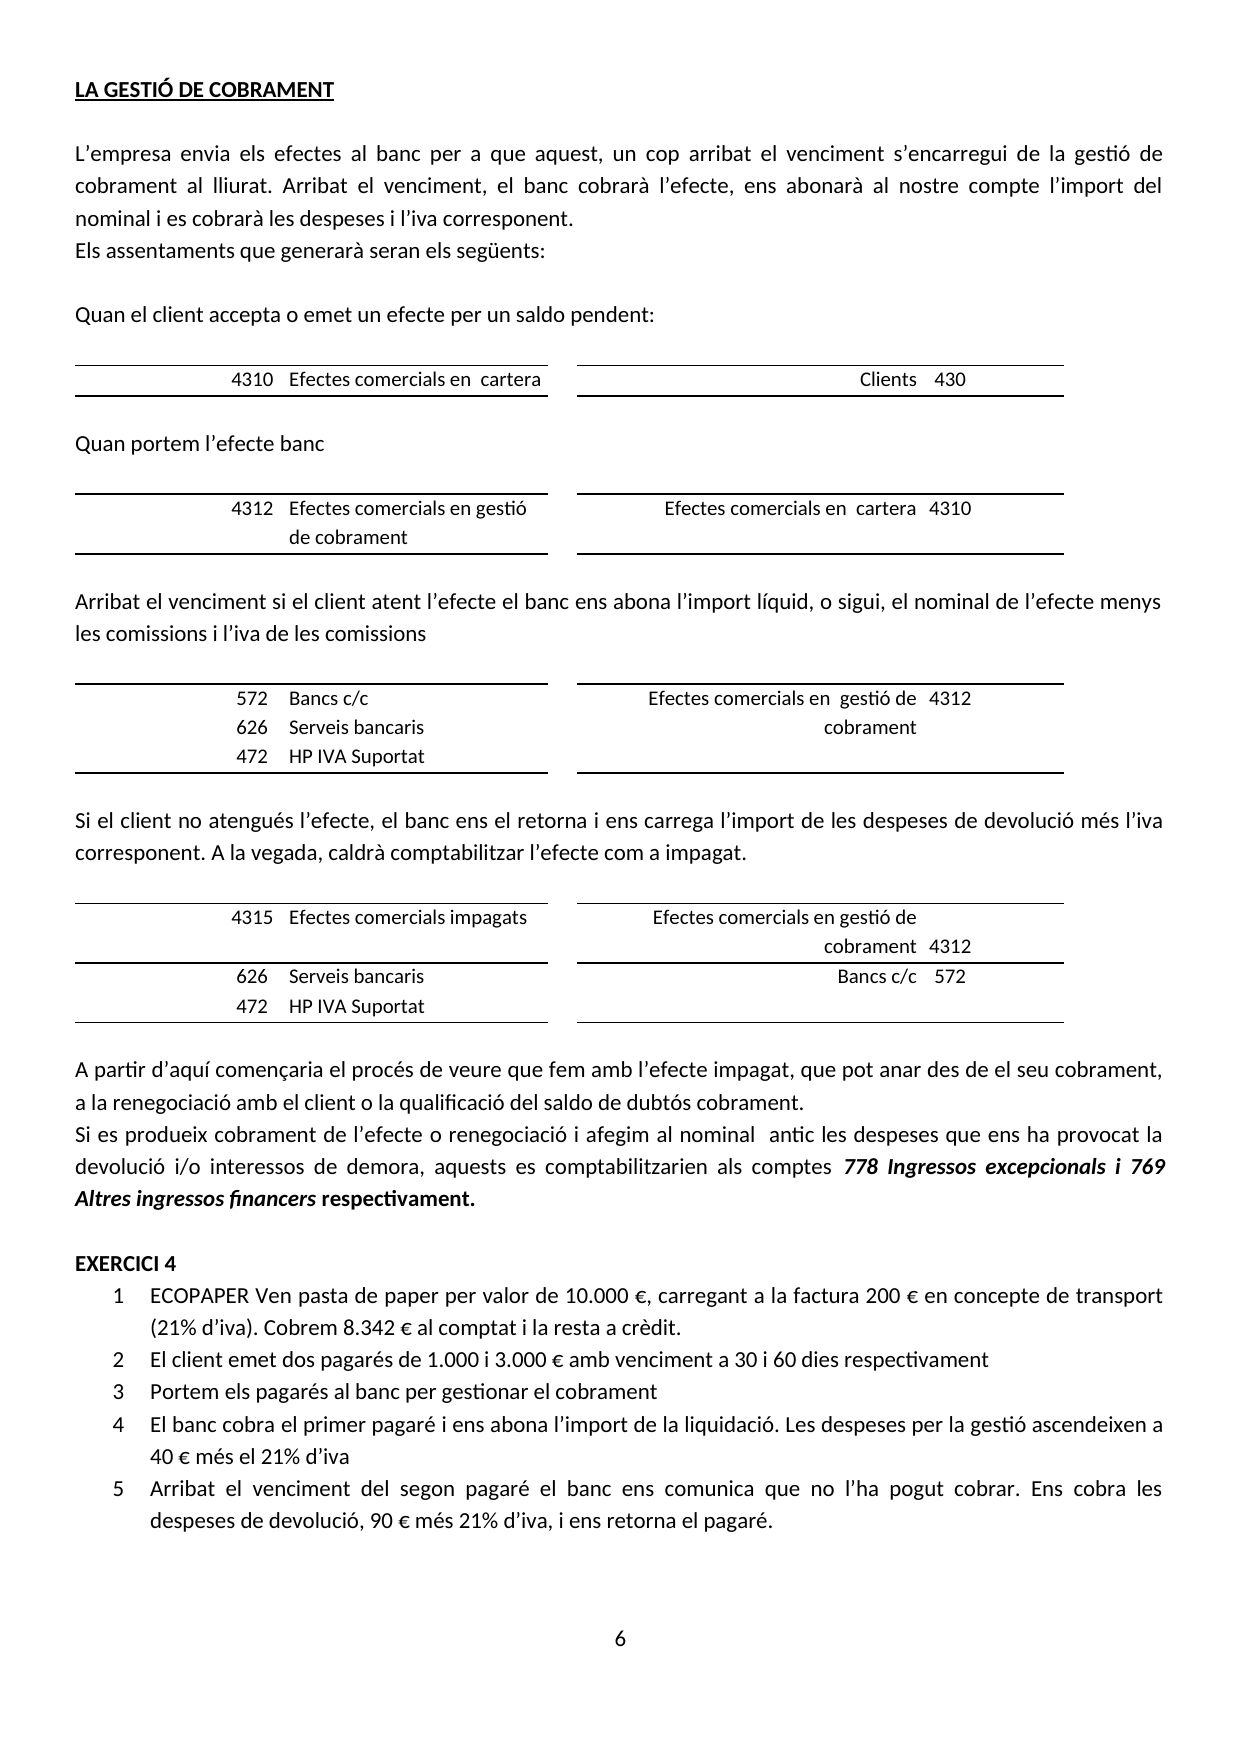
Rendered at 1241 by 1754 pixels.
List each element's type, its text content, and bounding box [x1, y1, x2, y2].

text L’empresa envia els efectes al banc per a que aquest, un cop arribat el venciment s’encarregui de la gestió de cobrament al lliurat. Arribat el venciment, el banc cobrarà l’efecte, ens abonarà al nostre compte l’import del nominal i es cobrarà les despeses i l’iva corresponent. [75, 139, 1165, 232]
table_header Efectes comercials en gestió de cobrament [577, 685, 917, 772]
table_header 4310 [223, 366, 282, 395]
table_header [976, 495, 1064, 553]
table_cell [548, 962, 577, 1022]
table_header 4310 [917, 495, 976, 553]
table_header [134, 904, 222, 962]
table_cell Serveis bancaris HP IVA Suportat [282, 964, 547, 1022]
table_header 4312 [223, 495, 282, 553]
list Portem els pagarés al banc per gestionar el cobrament [112, 1377, 1165, 1406]
table_header [548, 903, 577, 962]
text Si es produeix cobrament de l’efecte o renegociació i afegim al nominal antic les despeses que ens ha provocat la devolució i/o interessos de demora, aquests es comptabilitzarien als comptes 778 Ingressos excepcionals i 769 Altres ingressos financers respectivament. [75, 1120, 1165, 1212]
table_header [134, 685, 222, 772]
table_header [75, 904, 134, 962]
table_header [976, 366, 1064, 395]
table_header [75, 685, 134, 772]
table_header [548, 493, 577, 553]
list El client emet dos pagarés de 1.000 i 3.000 € amb venciment a 30 i 60 dies respectivament [112, 1345, 1165, 1373]
table_header Efectes comercials en gestió de cobrament [282, 495, 547, 553]
table_header [75, 495, 134, 553]
table_header Bancs c/c Serveis bancaris HP IVA Suportat [282, 685, 547, 772]
table_cell [976, 964, 1064, 1022]
table_header 430 [917, 366, 976, 395]
text Quan el client accepta o emet un efecte per un saldo pendent: [75, 300, 1165, 328]
table_header 4315 [223, 904, 282, 962]
table_header [134, 495, 222, 553]
text A partir d’aquí començaria el procés de veure que fem amb l’efecte impagat, que pot anar des de el seu cobrament, a la renegociació amb el client o la qualificació del saldo de dubtós cobrament. [75, 1056, 1165, 1116]
table_cell 626 472 [223, 964, 282, 1022]
table_header Efectes comercials en gestió de cobrament [577, 904, 917, 962]
text EXERCICI 4 [75, 1249, 1165, 1277]
text Quan portem l’efecte banc [75, 429, 1165, 457]
table_cell [134, 964, 222, 1022]
table_header [134, 366, 222, 395]
table_header 4312 [917, 685, 976, 772]
table_header Efectes comercials en cartera [282, 366, 547, 395]
text Arribat el venciment si el client atent l’efecte el banc ens abona l’import líquid, o sigui, el nominal de l’efecte menys les comissions i l’iva de les comissions [75, 587, 1165, 647]
table_header [548, 365, 577, 395]
text Si el client no atengués l’efecte, el banc ens el retorna i ens carrega l’import de les despeses de devolució més l’iva corresponent. A la vegada, caldrà comptabilitzar l’efecte com a impagat. [75, 806, 1165, 866]
table_header Clients [577, 366, 917, 395]
table_header [548, 683, 577, 772]
table_cell Bancs c/c [577, 964, 917, 1022]
text Els assentaments que generarà seran els següents: [75, 236, 1165, 264]
text LA GESTIÓ DE COBRAMENT [75, 75, 1165, 103]
table_cell 572 [917, 964, 976, 1022]
list Arribat el venciment del segon pagaré el banc ens comunica que no l’ha pogut cobrar. Ens cobra les despeses de devolució, 90 € més 21% d’iva, i ens retorna el pagaré. [112, 1474, 1165, 1534]
table_header Efectes comercials impagats [282, 904, 547, 962]
table_cell [75, 964, 134, 1022]
table_header [976, 685, 1064, 772]
table_header [75, 366, 134, 395]
table_header [976, 904, 1064, 962]
table_header 572 626 472 [223, 685, 282, 772]
list ECOPAPER Ven pasta de paper per valor de 10.000 €, carregant a la factura 200 € en concepte de transport (21% d’iva). Cobrem 8.342 € al comptat i la resta a crèdit. [112, 1281, 1165, 1341]
list El banc cobra el primer pagaré i ens abona l’import de la liquidació. Les despeses per la gestió ascendeixen a 40 € més el 21% d’iva [112, 1410, 1165, 1470]
table_header Efectes comercials en cartera [577, 495, 917, 553]
table_header 4312 [917, 904, 976, 962]
